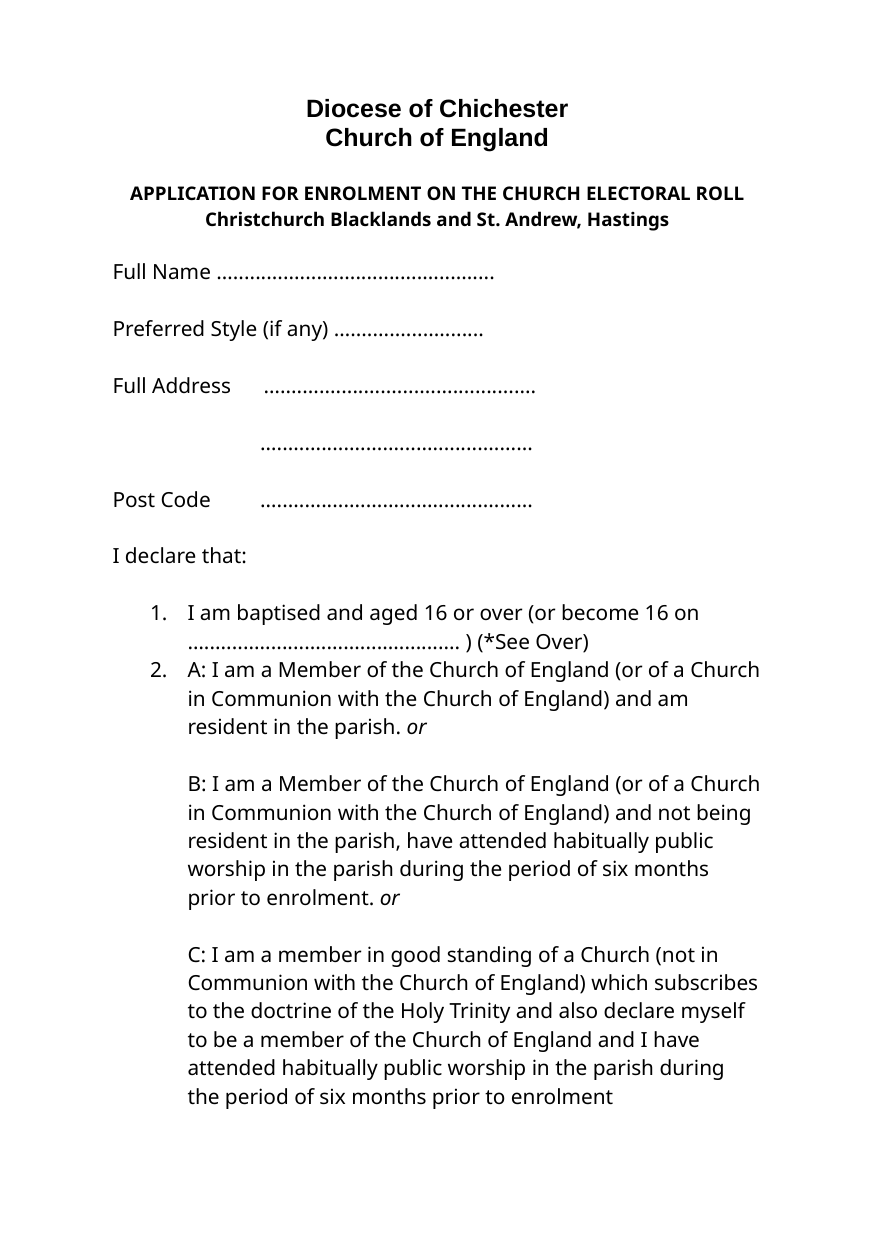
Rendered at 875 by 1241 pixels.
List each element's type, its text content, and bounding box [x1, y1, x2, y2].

list C: I am a member in good standing of a Church (not in Communion with the Church of England) which subscribes to the doctrine of the Holy Trinity and also declare myself to be a member of the Church of England and I have attended habitually public worship in the parish during the period of six months prior to enrolment [150, 940, 762, 1110]
list B: I am a Member of the Church of England (or of a Church in Communion with the Church of England) and not being resident in the parish, have attended habitually public worship in the parish during the period of six months prior to enrolment. or [150, 769, 762, 911]
text ….............................................. [260, 428, 762, 456]
text Church of England [112, 123, 762, 152]
list I am baptised and aged 16 or over (or become 16 on ….............................................. ) (*See Over) [150, 598, 762, 655]
text Post Code ….............................................. [112, 485, 762, 513]
text Preferred Style (if any) …........................ [112, 314, 762, 343]
text Full Name …............................................... [112, 257, 762, 286]
list A: I am a Member of the Church of England (or of a Church in Communion with the Church of England) and am resident in the parish. or [150, 655, 762, 741]
text Diocese of Chichester [112, 94, 762, 123]
text I declare that: [112, 542, 762, 570]
text APPLICATION FOR ENROLMENT ON THE CHURCH ELECTORAL ROLL [112, 181, 762, 206]
text Christchurch Blacklands and St. Andrew, Hastings [112, 206, 762, 232]
text Full Address ….............................................. [112, 371, 762, 399]
